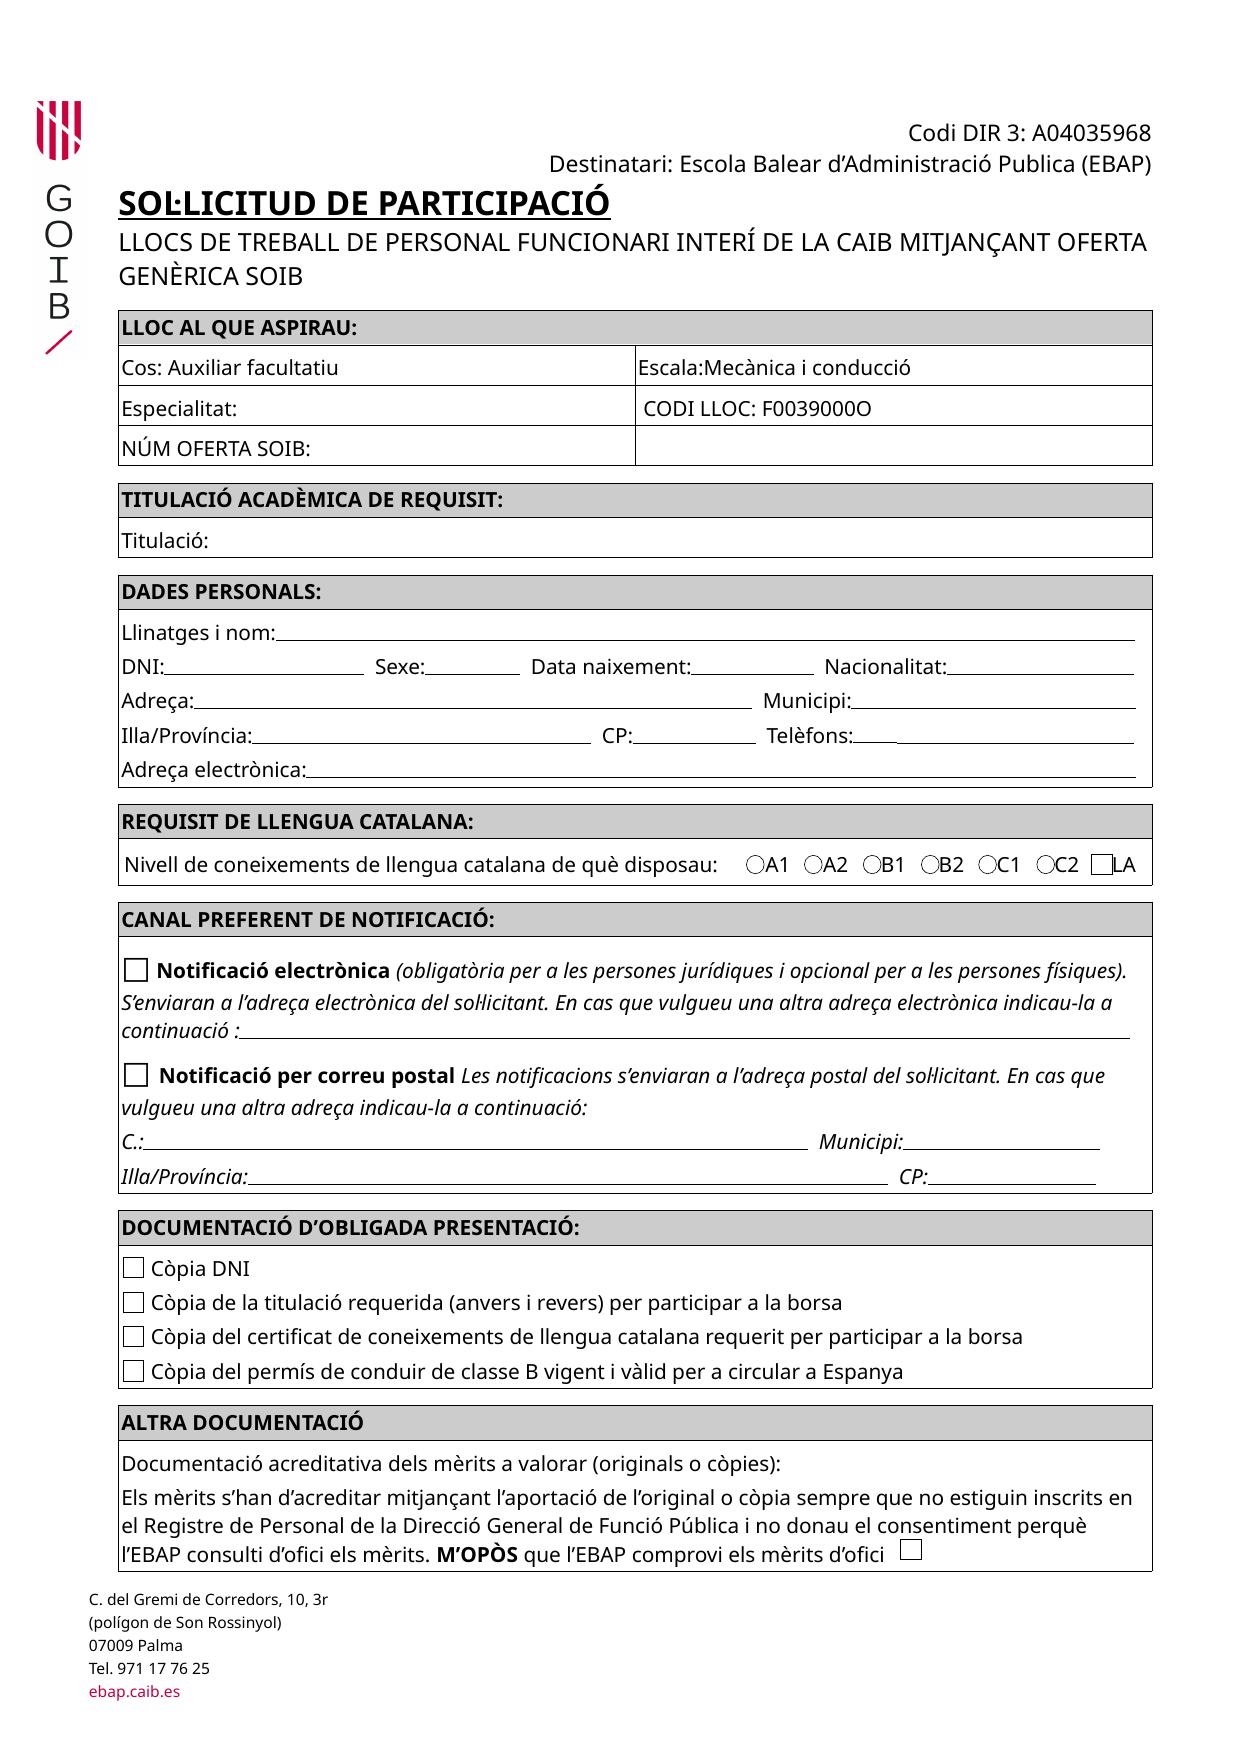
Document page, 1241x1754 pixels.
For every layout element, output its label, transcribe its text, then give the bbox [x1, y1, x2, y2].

table_cell Documentació acreditativa dels mèrits a valorar (originals o còpies): Els mèrits s’han d’acreditar mitjançant l’aportació de l’original o còpia sempre que no estiguin inscrits en el Registre de Personal de la Direcció General de Funció Pública i no donau el consentiment perquè l’EBAP consulti d’ofici els mèrits. M’OPÒS que l’EBAP comprovi els mèrits d’ofici [119, 1441, 1152, 1571]
table_header DOCUMENTACIÓ D’OBLIGADA PRESENTACIÓ: [119, 1211, 1152, 1245]
text Destinatari: Escola Balear d’Administració Publica (EBAP) [118, 148, 1152, 179]
table_cell [636, 426, 1152, 465]
table_cell □ Notificació electrònica (obligatòria per a les persones jurídiques i opcional per a les persones físiques). S’enviaran a l’adreça electrònica del sol·licitant. En cas que vulgueu una altra adreça electrònica indicau-la a continuació : □ Notificació per correu postal Les notificacions s’enviaran a l’adreça postal del sol·licitant. En cas que vulgueu una altra adreça indicau-la a continuació: C.: Municipi: Illa/Província: CP: [119, 937, 1152, 1193]
table_header DADES PERSONALS: [119, 576, 1152, 609]
table_header A1 A2 B1 B2 C1 C2 LA [735, 841, 1149, 881]
table_cell NÚM OFERTA SOIB: [119, 426, 635, 465]
table_header REQUISIT DE LLENGUA CATALANA: [119, 805, 1152, 838]
text SOL·LICITUD DE PARTICIPACIÓ [118, 179, 1152, 225]
table_cell CODI LLOC: F0039000O [636, 386, 1152, 425]
table_header ALTRA DOCUMENTACIÓ [119, 1406, 1152, 1440]
table_cell Especialitat: [119, 386, 635, 425]
table_cell Titulació: [119, 518, 1152, 557]
picture [32, 98, 86, 359]
table_cell Escala:Mecànica i conducció [636, 346, 1152, 385]
table_cell Còpia DNI Còpia de la titulació requerida (anvers i revers) per participar a la borsa Còpia del certificat de coneixements de llengua catalana requerit per participar a la borsa Còpia del permís de conduir de classe B vigent i vàlid per a circular a Espanya Inscripció com a demandant d’ocupació en el SOIB [119, 1246, 1152, 1388]
table_header Nivell de coneixements de llengua catalana de què disposau: [121, 841, 735, 881]
table_cell Cos: Auxiliar facultatiu [119, 346, 635, 385]
text LLOCS DE TREBALL DE PERSONAL FUNCIONARI INTERÍ DE LA CAIB MITJANÇANT OFERTA GENÈRICA SOIB [118, 225, 1152, 293]
table_cell [119, 839, 1152, 884]
table_header CANAL PREFERENT DE NOTIFICACIÓ: [119, 903, 1152, 936]
table_cell Llinatges i nom: DNI: Sexe: Data naixement: Nacionalitat: Adreça: Municipi: Illa/Província: CP: Telèfons: Adreça electrònica: [119, 610, 1152, 787]
text Codi DIR 3: A04035968 [118, 117, 1152, 148]
table_header TITULACIÓ ACADÈMICA DE REQUISIT: [119, 484, 1152, 517]
table_header LLOC AL QUE ASPIRAU: [119, 311, 1152, 344]
